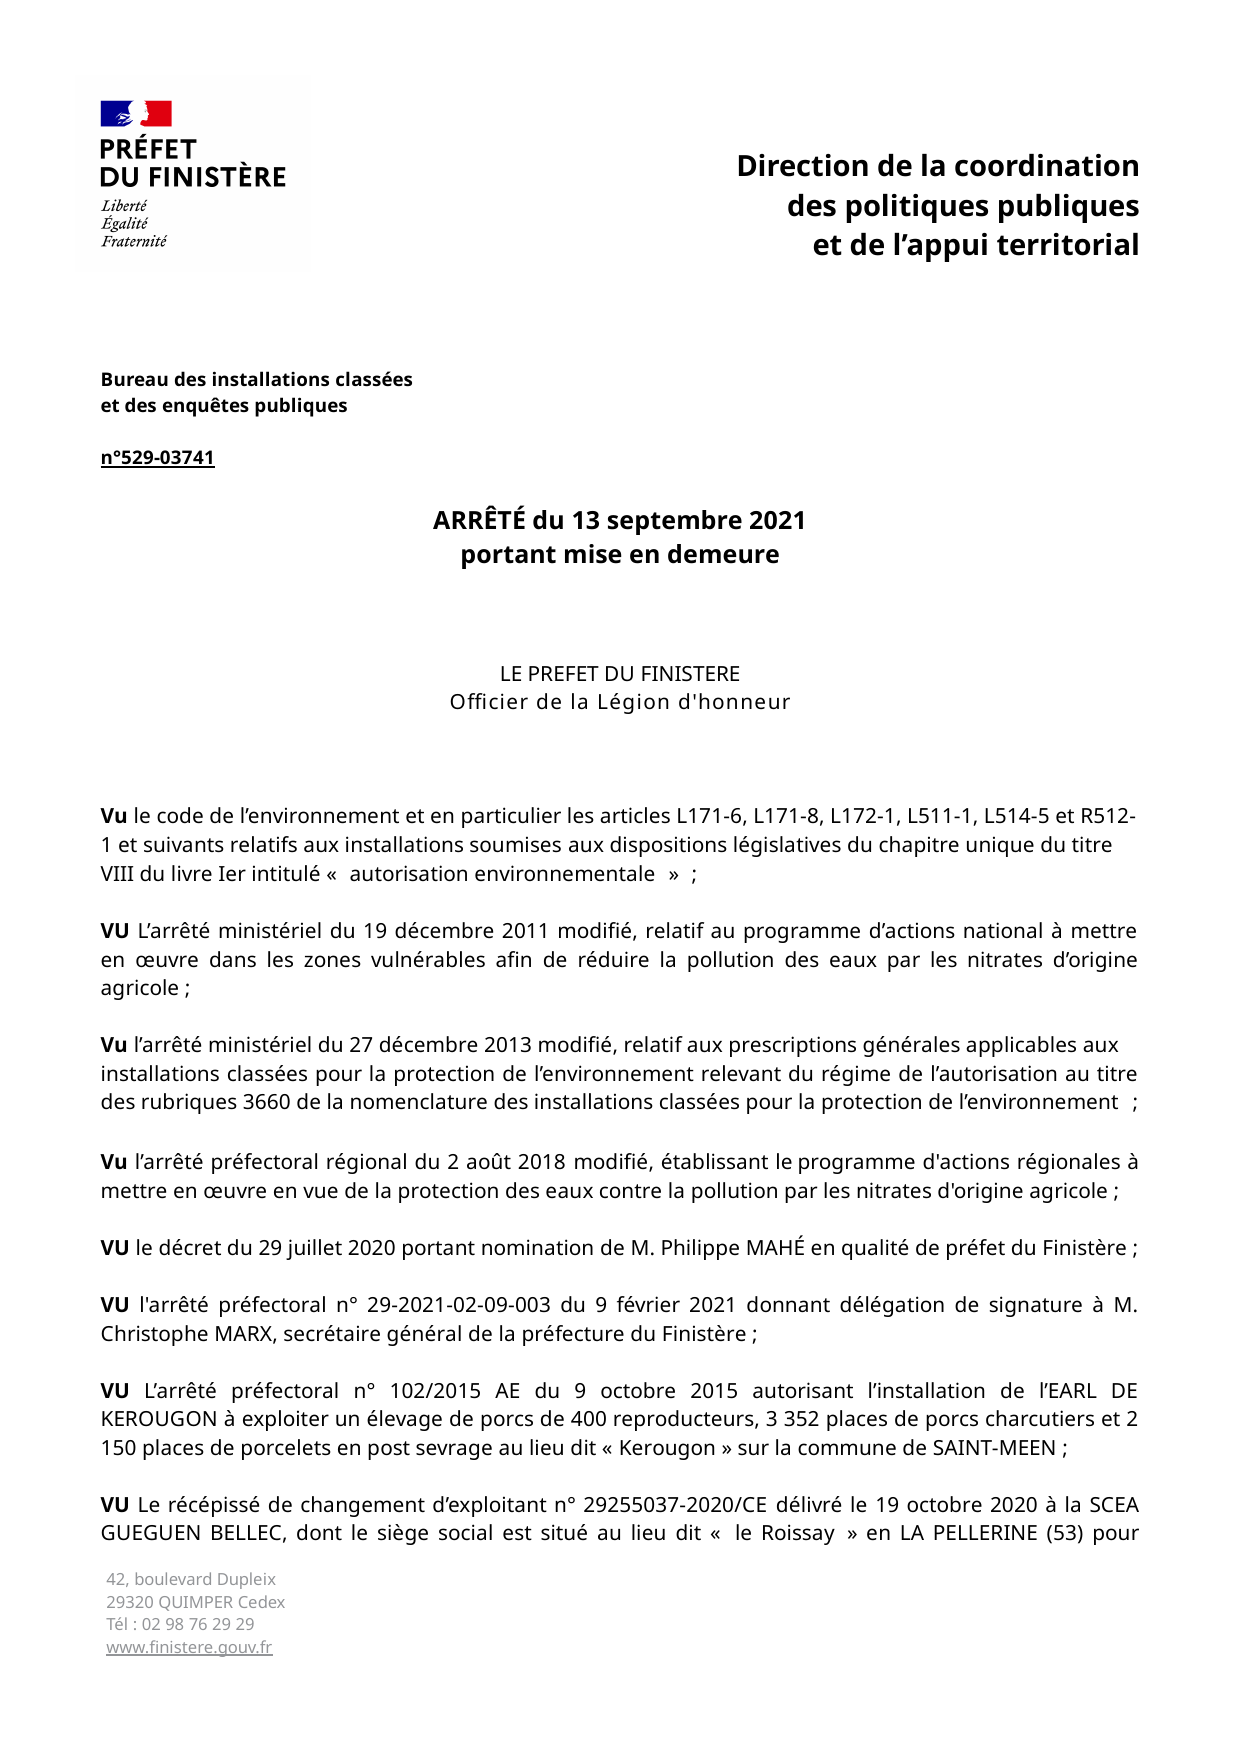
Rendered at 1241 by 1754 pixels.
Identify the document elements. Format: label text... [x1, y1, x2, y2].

text Bureau des installations classées [100, 366, 1140, 392]
picture [75, 75, 311, 272]
text des politiques publiques [311, 185, 1140, 224]
text portant mise en demeure [334, 537, 906, 571]
text n°529-03741 [100, 444, 1140, 470]
text VU le décret du 29 juillet 2020 portant nomination de M. Philippe MAHÉ en qualité de préfet du Finistère ; [100, 1233, 1140, 1261]
text Vu l’arrêté préfectoral régional du 2 août 2018 modifié, établissant le programme d'actions régionales à mettre en œuvre en vue de la protection des eaux contre la pollution par les nitrates d'origine agricole ; [100, 1147, 1140, 1204]
text vu L’arrêté ministériel du 19 décembre 2011 modifié, relatif au programme d’actions national à mettre en œuvre dans les zones vulnérables afin de réduire la pollution des eaux par les nitrates d’origine agricole ; [100, 916, 1140, 1002]
text et des enquêtes publiques [100, 392, 1140, 418]
text Officier de la Légion d'honneur [100, 687, 1140, 716]
text Vu le code de l’environnement et en particulier les articles L171-6, L171-8, L172-1, L511-1, L514-5 et R512-1 et suivants relatifs aux installations soumises aux dispositions législatives du chapitre unique du titre VIII du livre Ier intitulé « autorisation environnementale » ; [100, 801, 1140, 887]
text LE PREFET DU FINISTERE [100, 659, 1140, 687]
text ARRÊTÉ du 13 septembre 2021 [334, 501, 906, 537]
text vu Le récépissé de changement d’exploitant n° 29255037-2020/CE délivré le 19 octobre 2020 à la SCEA GUEGUEN BELLEC, dont le siège social est situé au lieu dit « le Roissay » en LA PELLERINE (53) pour [100, 1490, 1140, 1547]
text et de l’appui territorial [311, 224, 1140, 264]
text Vu l’arrêté ministériel du 27 décembre 2013 modifié, relatif aux prescriptions générales applicables aux [100, 1030, 1140, 1059]
text Direction de la coordination [311, 106, 1140, 185]
text VU l'arrêté préfectoral n° 29-2021-02-09-003 du 9 février 2021 donnant délégation de signature à M. Christophe MARX, secrétaire général de la préfecture du Finistère ; [100, 1290, 1140, 1347]
text installations classées pour la protection de l’environnement relevant du régime de l’autorisation au titre des rubriques 3660 de la nomenclature des installations classées pour la protection de l’environnement ; [100, 1059, 1140, 1116]
text vu L’arrêté préfectoral n° 102/2015 AE du 9 octobre 2015 autorisant l’installation de l’EARL DE KEROUGON à exploiter un élevage de porcs de 400 reproducteurs, 3 352 places de porcs charcutiers et 2 150 places de porcelets en post sevrage au lieu dit « Kerougon » sur la commune de SAINT-MEEN ; [100, 1376, 1140, 1461]
